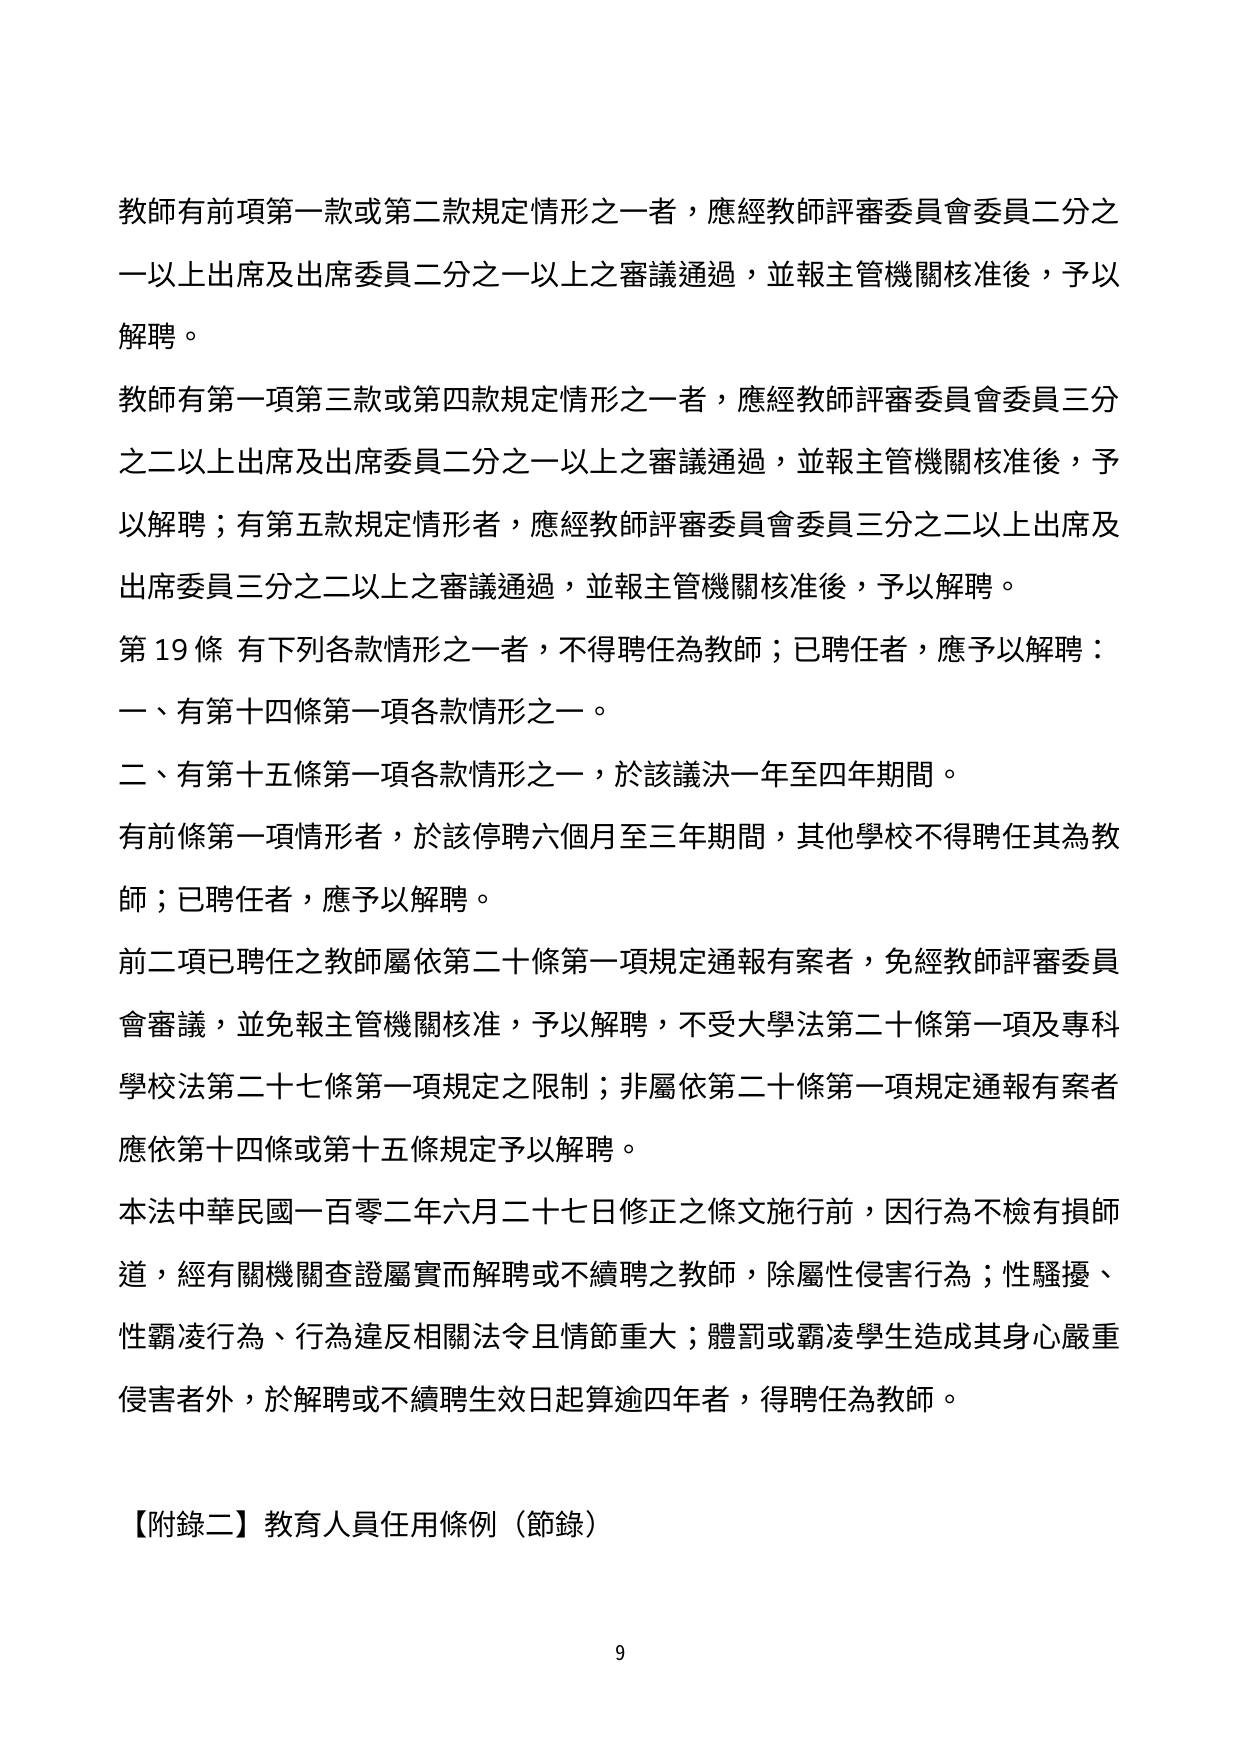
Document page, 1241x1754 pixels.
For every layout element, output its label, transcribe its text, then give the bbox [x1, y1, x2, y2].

text 二、有第十五條第一項各款情形之一，於該議決一年至四年期間。 [118, 731, 1122, 793]
text 【附錄二】教育人員任用條例（節錄） [118, 1481, 1122, 1543]
text 第19條 有下列各款情形之一者，不得聘任為教師；已聘任者，應予以解聘： [118, 606, 1122, 668]
text 前二項已聘任之教師屬依第二十條第一項規定通報有案者，免經教師評審委員會審議，並免報主管機關核准，予以解聘，不受大學法第二十條第一項及專科學校法第二十七條第一項規定之限制；非屬依第二十條第一項規定通報有案者，應依第十四條或第十五條規定予以解聘。 [118, 918, 1122, 1168]
text 教師有第一項第三款或第四款規定情形之一者，應經教師評審委員會委員三分之二以上出席及出席委員二分之一以上之審議通過，並報主管機關核准後，予以解聘；有第五款規定情形者，應經教師評審委員會委員三分之二以上出席及出席委員三分之二以上之審議通過，並報主管機關核准後，予以解聘。 [118, 356, 1122, 606]
text 一、有第十四條第一項各款情形之一。 [118, 668, 1122, 731]
text 教師有前項第一款或第二款規定情形之一者，應經教師評審委員會委員二分之一以上出席及出席委員二分之一以上之審議通過，並報主管機關核准後，予以解聘。 [118, 168, 1122, 356]
text 有前條第一項情形者，於該停聘六個月至三年期間，其他學校不得聘任其為教師；已聘任者，應予以解聘。 [118, 793, 1122, 918]
text 本法中華民國一百零二年六月二十七日修正之條文施行前，因行為不檢有損師道，經有關機關查證屬實而解聘或不續聘之教師，除屬性侵害行為；性騷擾、性霸凌行為、行為違反相關法令且情節重大；體罰或霸凌學生造成其身心嚴重侵害者外，於解聘或不續聘生效日起算逾四年者，得聘任為教師。 [118, 1168, 1122, 1418]
